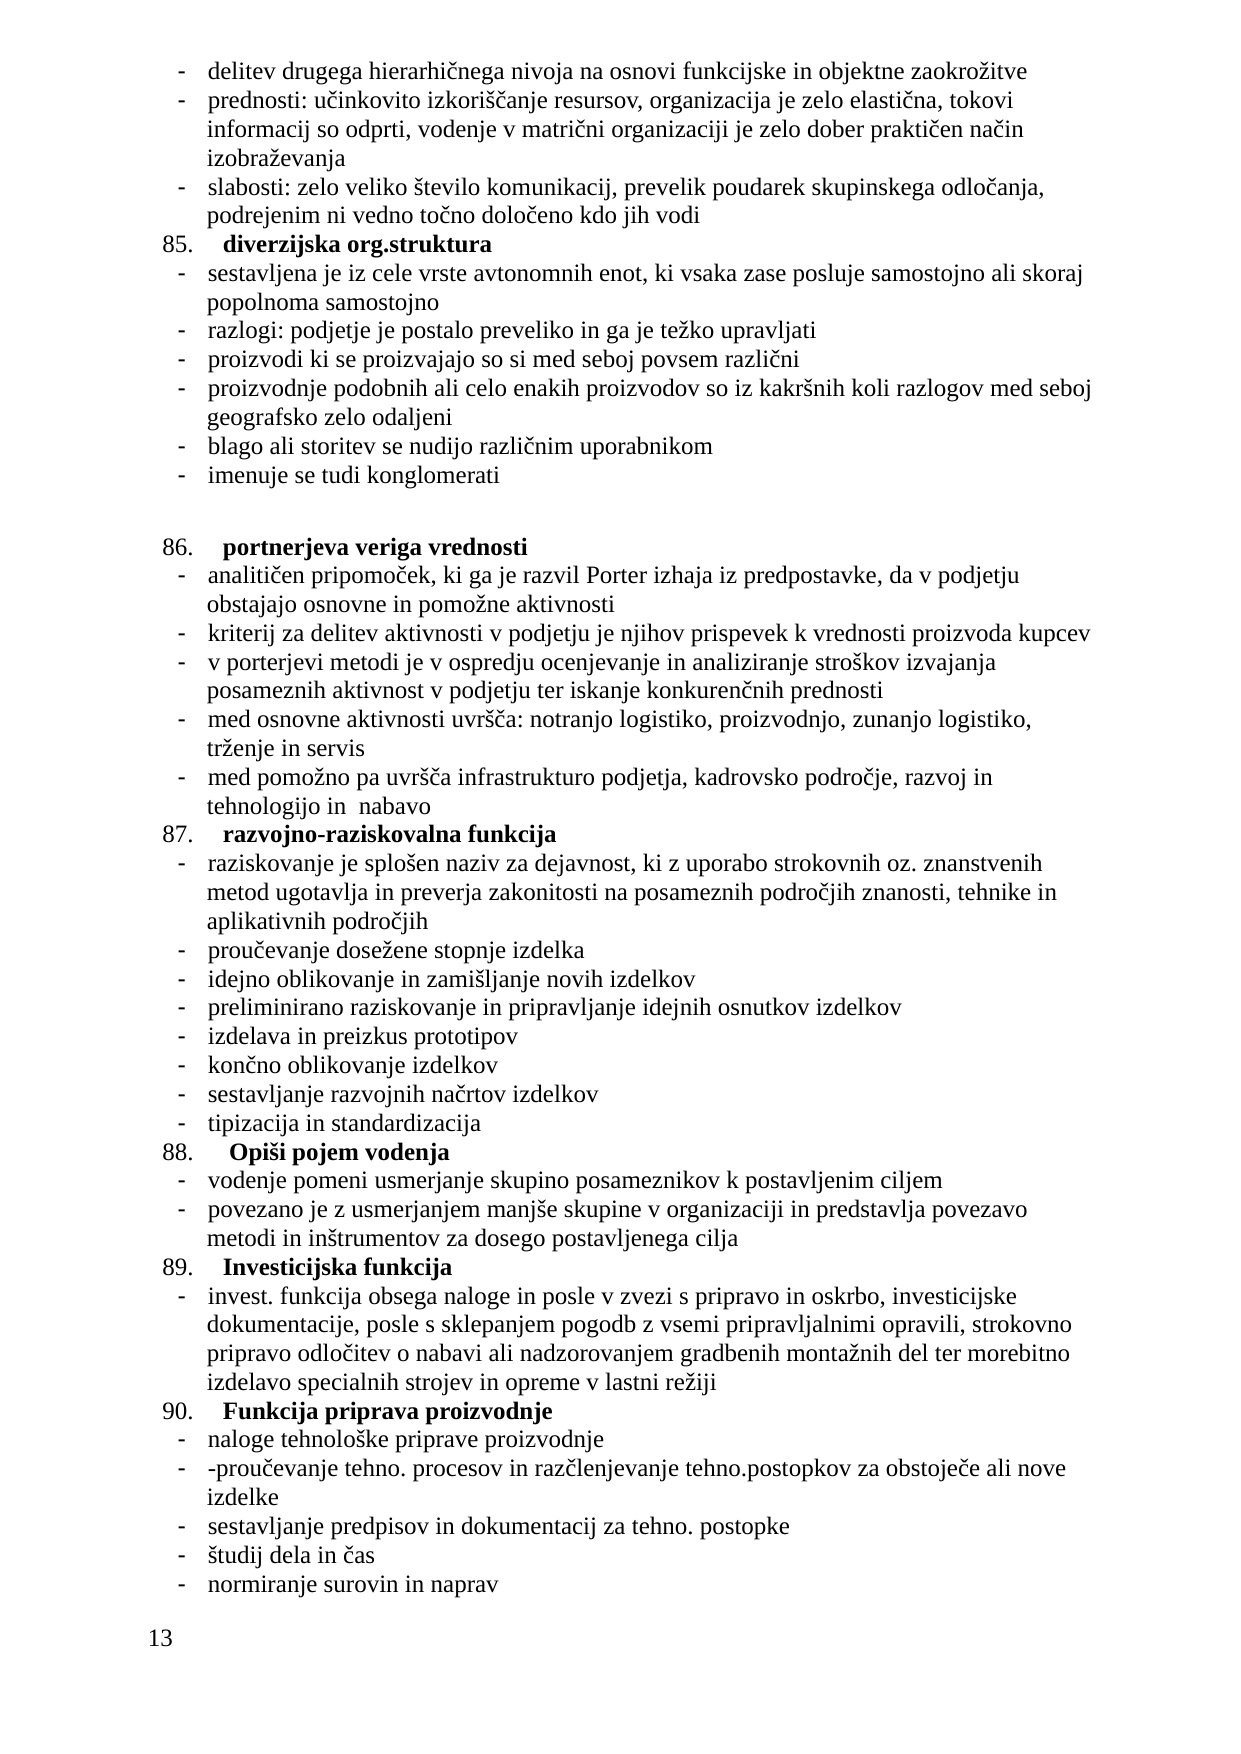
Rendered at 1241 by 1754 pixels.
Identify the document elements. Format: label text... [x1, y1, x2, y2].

list v porterjevi metodi je v ospredju ocenjevanje in analiziranje stroškov izvajanja posameznih aktivnost v podjetju ter iskanje konkurenčnih prednosti [177, 647, 1093, 704]
list prednosti: učinkovito izkoriščanje resursov, organizacija je zelo elastična, tokovi informacij so odprti, vodenje v matrični organizaciji je zelo dober praktičen način izobraževanja [177, 85, 1093, 171]
list preliminirano raziskovanje in pripravljanje idejnih osnutkov izdelkov [177, 992, 1093, 1021]
list raziskovanje je splošen naziv za dejavnost, ki z uporabo strokovnih oz. znanstvenih metod ugotavlja in preverja zakonitosti na posameznih področjih znanosti, tehnike in aplikativnih področjih [177, 848, 1093, 935]
list kriterij za delitev aktivnosti v podjetju je njihov prispevek k vrednosti proizvoda kupcev [177, 618, 1093, 647]
list razlogi: podjetje je postalo preveliko in ga je težko upravljati [177, 315, 1093, 344]
list študij dela in čas [177, 1540, 1093, 1569]
list med pomožno pa uvršča infrastrukturo podjetja, kadrovsko področje, razvoj in tehnologijo in nabavo [177, 762, 1093, 819]
list proizvodnje podobnih ali celo enakih proizvodov so iz kakršnih koli razlogov med seboj geografsko zelo odaljeni [177, 373, 1093, 431]
list blago ali storitev se nudijo različnim uporabnikom [177, 431, 1093, 459]
list analitičen pripomoček, ki ga je razvil Porter izhaja iz predpostavke, da v podjetju obstajajo osnovne in pomožne aktivnosti [177, 560, 1093, 618]
list med osnovne aktivnosti uvršča: notranjo logistiko, proizvodnjo, zunanjo logistiko, trženje in servis [177, 704, 1093, 762]
list Investicijska funkcija [178, 1252, 1093, 1281]
list razvojno-raziskovalna funkcija [178, 819, 1093, 848]
list sestavljanje predpisov in dokumentacij za tehno. postopke [177, 1511, 1093, 1540]
list slabosti: zelo veliko število komunikacij, prevelik poudarek skupinskega odločanja, podrejenim ni vedno točno določeno kdo jih vodi [177, 171, 1093, 229]
list sestavljanje razvojnih načrtov izdelkov [177, 1079, 1093, 1108]
list proizvodi ki se proizvajajo so si med seboj povsem različni [177, 344, 1093, 373]
list naloge tehnološke priprave proizvodnje [177, 1424, 1093, 1453]
list povezano je z usmerjanjem manjše skupine v organizaciji in predstavlja povezavo metodi in inštrumentov za dosego postavljenega cilja [177, 1194, 1093, 1252]
list tipizacija in standardizacija [177, 1108, 1093, 1137]
list imenuje se tudi konglomerati [177, 459, 1093, 488]
list sestavljena je iz cele vrste avtonomnih enot, ki vsaka zase posluje samostojno ali skoraj popolnoma samostojno [177, 258, 1093, 315]
list diverzijska org.struktura [178, 229, 1093, 258]
list idejno oblikovanje in zamišljanje novih izdelkov [177, 963, 1093, 992]
list delitev drugega hierarhičnega nivoja na osnovi funkcijske in objektne zaokrožitve [177, 56, 1093, 85]
list invest. funkcija obsega naloge in posle v zvezi s pripravo in oskrbo, investicijske dokumentacije, posle s sklepanjem pogodb z vsemi pripravljalnimi opravili, strokovno pripravo odločitev o nabavi ali nadzorovanjem gradbenih montažnih del ter morebitno izdelavo specialnih strojev in opreme v lastni režiji [177, 1281, 1093, 1396]
list vodenje pomeni usmerjanje skupino posameznikov k postavljenim ciljem [177, 1165, 1093, 1194]
list portnerjeva veriga vrednosti [178, 532, 1093, 560]
list -proučevanje tehno. procesov in razčlenjevanje tehno.postopkov za obstoječe ali nove izdelke [177, 1453, 1093, 1511]
list Opiši pojem vodenja [178, 1137, 1093, 1165]
list izdelava in preizkus prototipov [177, 1021, 1093, 1050]
list končno oblikovanje izdelkov [177, 1050, 1093, 1079]
list Funkcija priprava proizvodnje [178, 1396, 1093, 1424]
list normiranje surovin in naprav [177, 1569, 1093, 1597]
list proučevanje dosežene stopnje izdelka [177, 935, 1093, 963]
